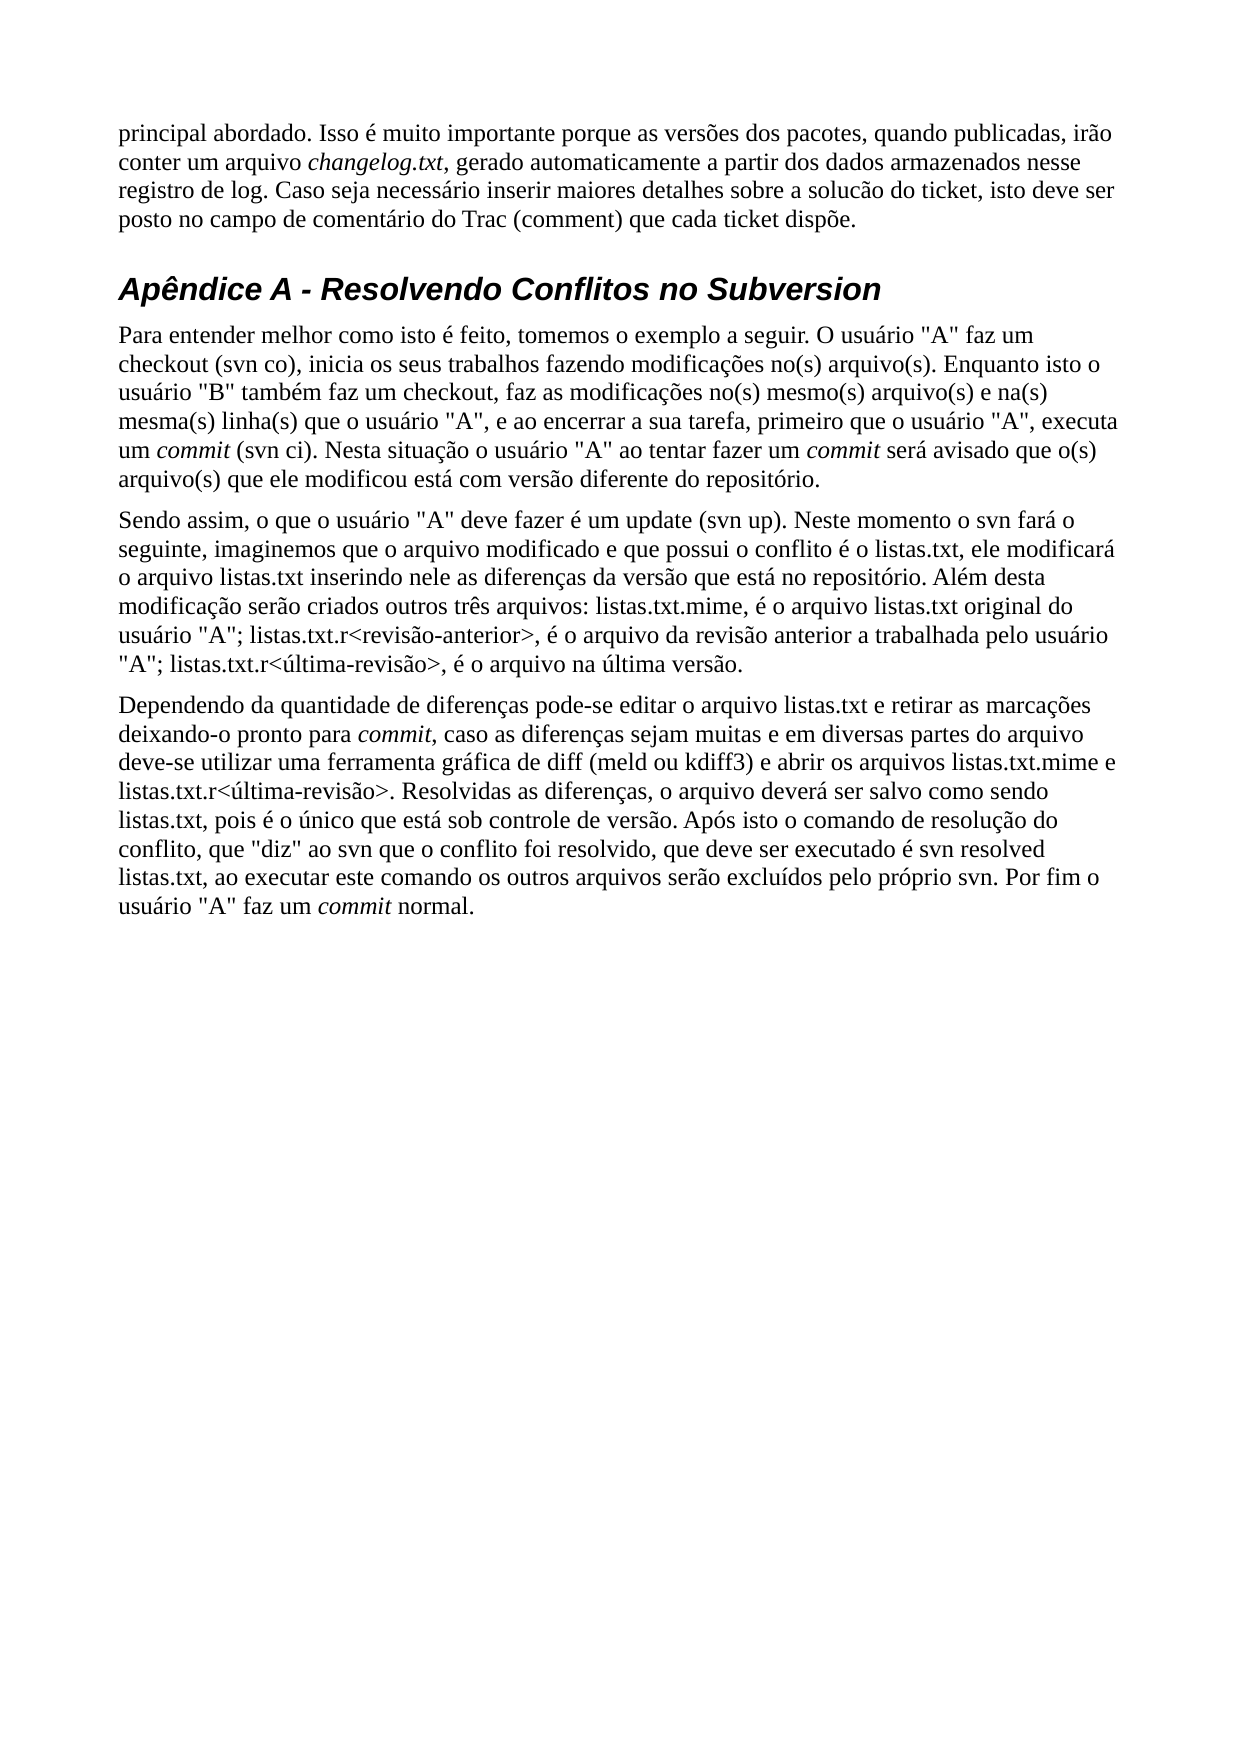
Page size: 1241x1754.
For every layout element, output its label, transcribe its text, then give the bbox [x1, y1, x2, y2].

text Dependendo da quantidade de diferenças pode-se editar o arquivo listas.txt e retirar as marcações deixando-o pronto para commit, caso as diferenças sejam muitas e em diversas partes do arquivo deve-se utilizar uma ferramenta gráfica de diff (meld ou kdiff3) e abrir os arquivos listas.txt.mime e listas.txt.r<última-revisão>. Resolvidas as diferenças, o arquivo deverá ser salvo como sendo listas.txt, pois é o único que está sob controle de versão. Após isto o comando de resolução do conflito, que "diz" ao svn que o conflito foi resolvido, que deve ser executado é svn resolved listas.txt, ao executar este comando os outros arquivos serão excluídos pelo próprio svn. Por fim o usuário "A" faz um commit normal. [118, 690, 1122, 920]
subtitle Apêndice A - Resolvendo Conflitos no Subversion [118, 271, 1122, 307]
text principal abordado. Isso é muito importante porque as versões dos pacotes, quando publicadas, irão conter um arquivo changelog.txt, gerado automaticamente a partir dos dados armazenados nesse registro de log. Caso seja necessário inserir maiores detalhes sobre a solucão do ticket, isto deve ser posto no campo de comentário do Trac (comment) que cada ticket dispõe. [118, 118, 1122, 233]
text Sendo assim, o que o usuário "A" deve fazer é um update (svn up). Neste momento o svn fará o seguinte, imaginemos que o arquivo modificado e que possui o conflito é o listas.txt, ele modificará o arquivo listas.txt inserindo nele as diferenças da versão que está no repositório. Além desta modificação serão criados outros três arquivos: listas.txt.mime, é o arquivo listas.txt original do usuário "A"; listas.txt.r<revisão-anterior>, é o arquivo da revisão anterior a trabalhada pelo usuário "A"; listas.txt.r<última-revisão>, é o arquivo na última versão. [118, 505, 1122, 677]
text Para entender melhor como isto é feito, tomemos o exemplo a seguir. O usuário "A" faz um checkout (svn co), inicia os seus trabalhos fazendo modificações no(s) arquivo(s). Enquanto isto o usuário "B" também faz um checkout, faz as modificações no(s) mesmo(s) arquivo(s) e na(s) mesma(s) linha(s) que o usuário "A", e ao encerrar a sua tarefa, primeiro que o usuário "A", executa um commit (svn ci). Nesta situação o usuário "A" ao tentar fazer um commit será avisado que o(s) arquivo(s) que ele modificou está com versão diferente do repositório. [118, 320, 1122, 492]
